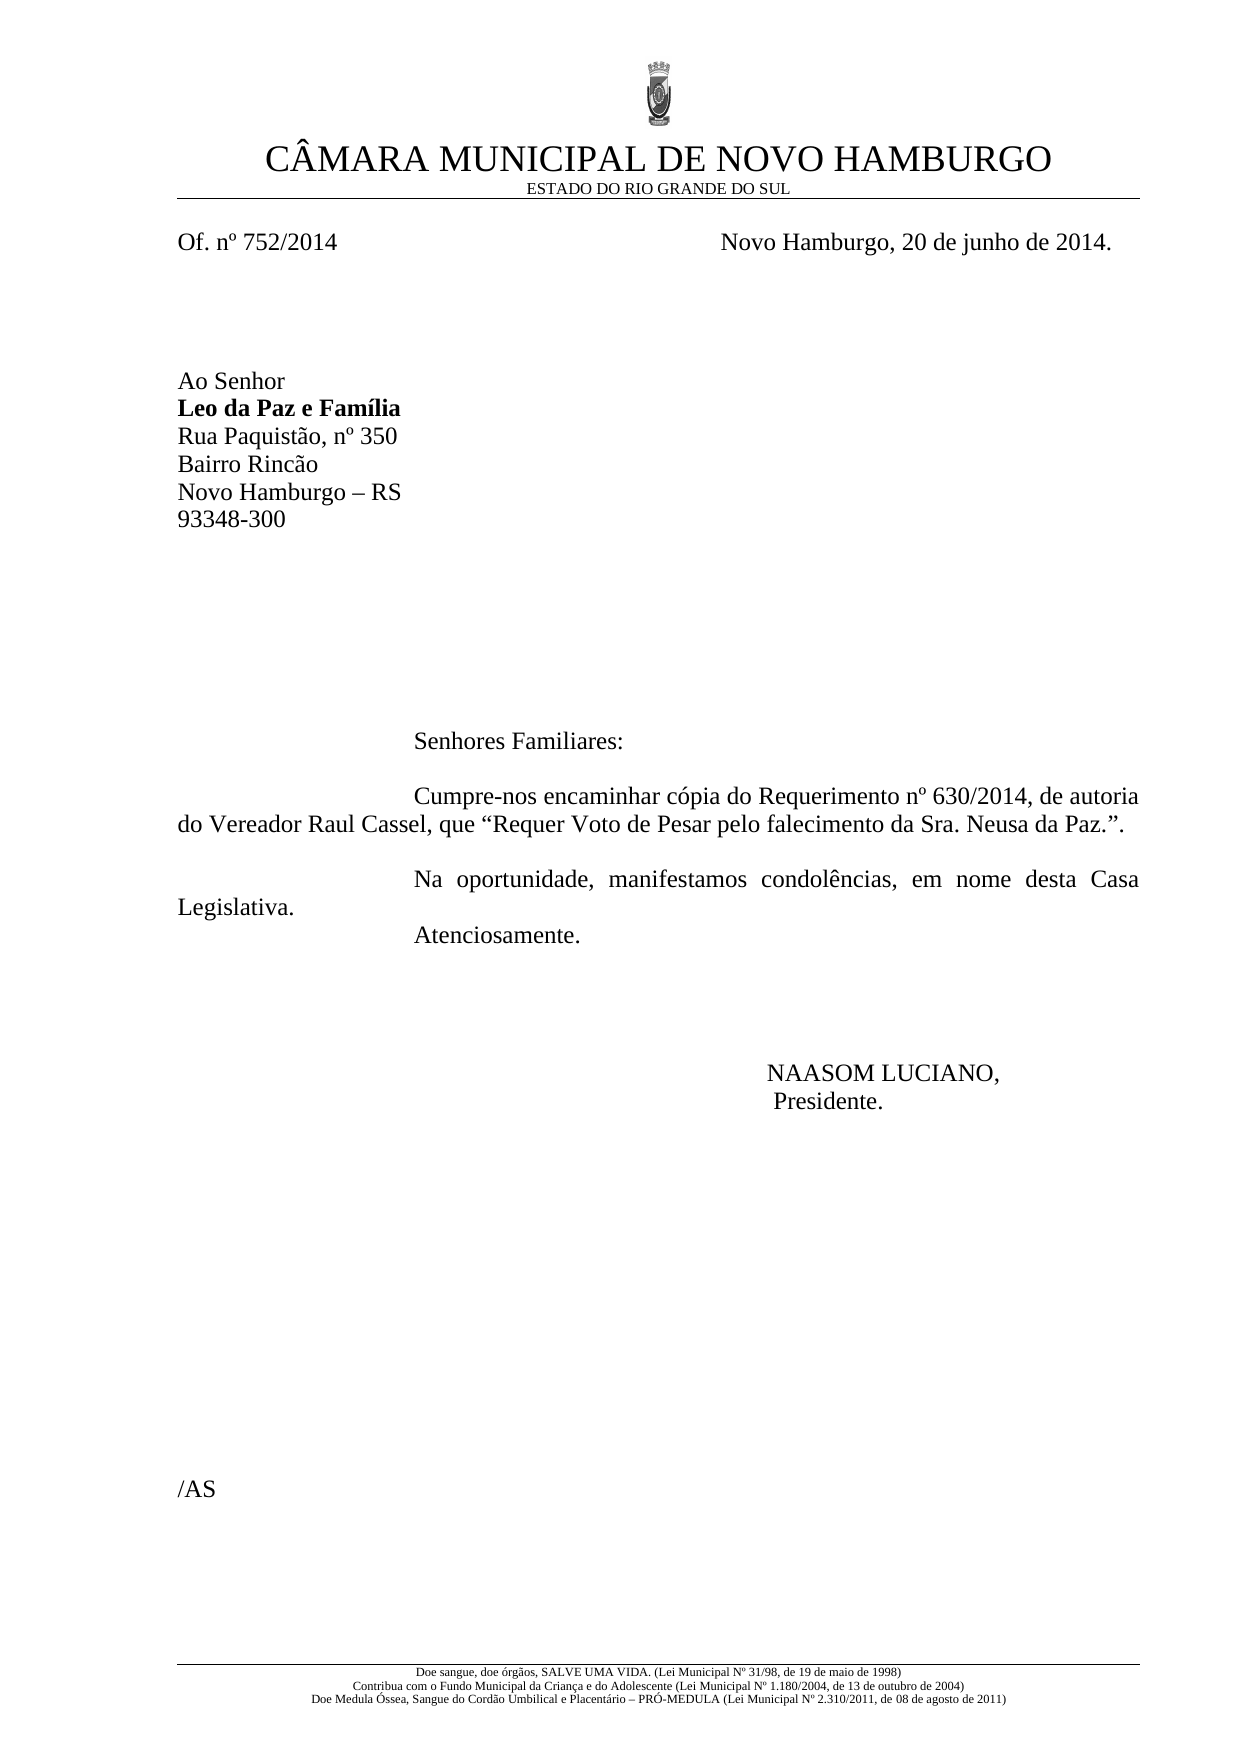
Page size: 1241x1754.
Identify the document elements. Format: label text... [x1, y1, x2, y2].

text Senhores Familiares: [177, 727, 1140, 755]
text Presidente. [177, 1087, 1140, 1115]
text Bairro Rincão [177, 450, 1140, 478]
text Cumpre-nos encaminhar cópia do Requerimento nº 630/2014, de autoria do Vereador Raul Cassel, que “Requer Voto de Pesar pelo falecimento da Sra. Neusa da Paz.”. [177, 782, 1140, 838]
text Ao Senhor [177, 367, 1140, 394]
text Atenciosamente. [177, 921, 1140, 949]
text 93348-300 [177, 505, 1140, 533]
text Of. nº 752/2014 Novo Hamburgo, 20 de junho de 2014. [177, 228, 1140, 256]
text Rua Paquistão, nº 350 [177, 422, 1140, 450]
text Novo Hamburgo – RS [177, 478, 1140, 505]
text NAASOM LUCIANO, [177, 1059, 1140, 1087]
text /AS [177, 1475, 1140, 1503]
text Leo da Paz e Família [177, 394, 1140, 422]
text Na oportunidade, manifestamos condolências, em nome desta Casa Legislativa. [177, 866, 1140, 921]
